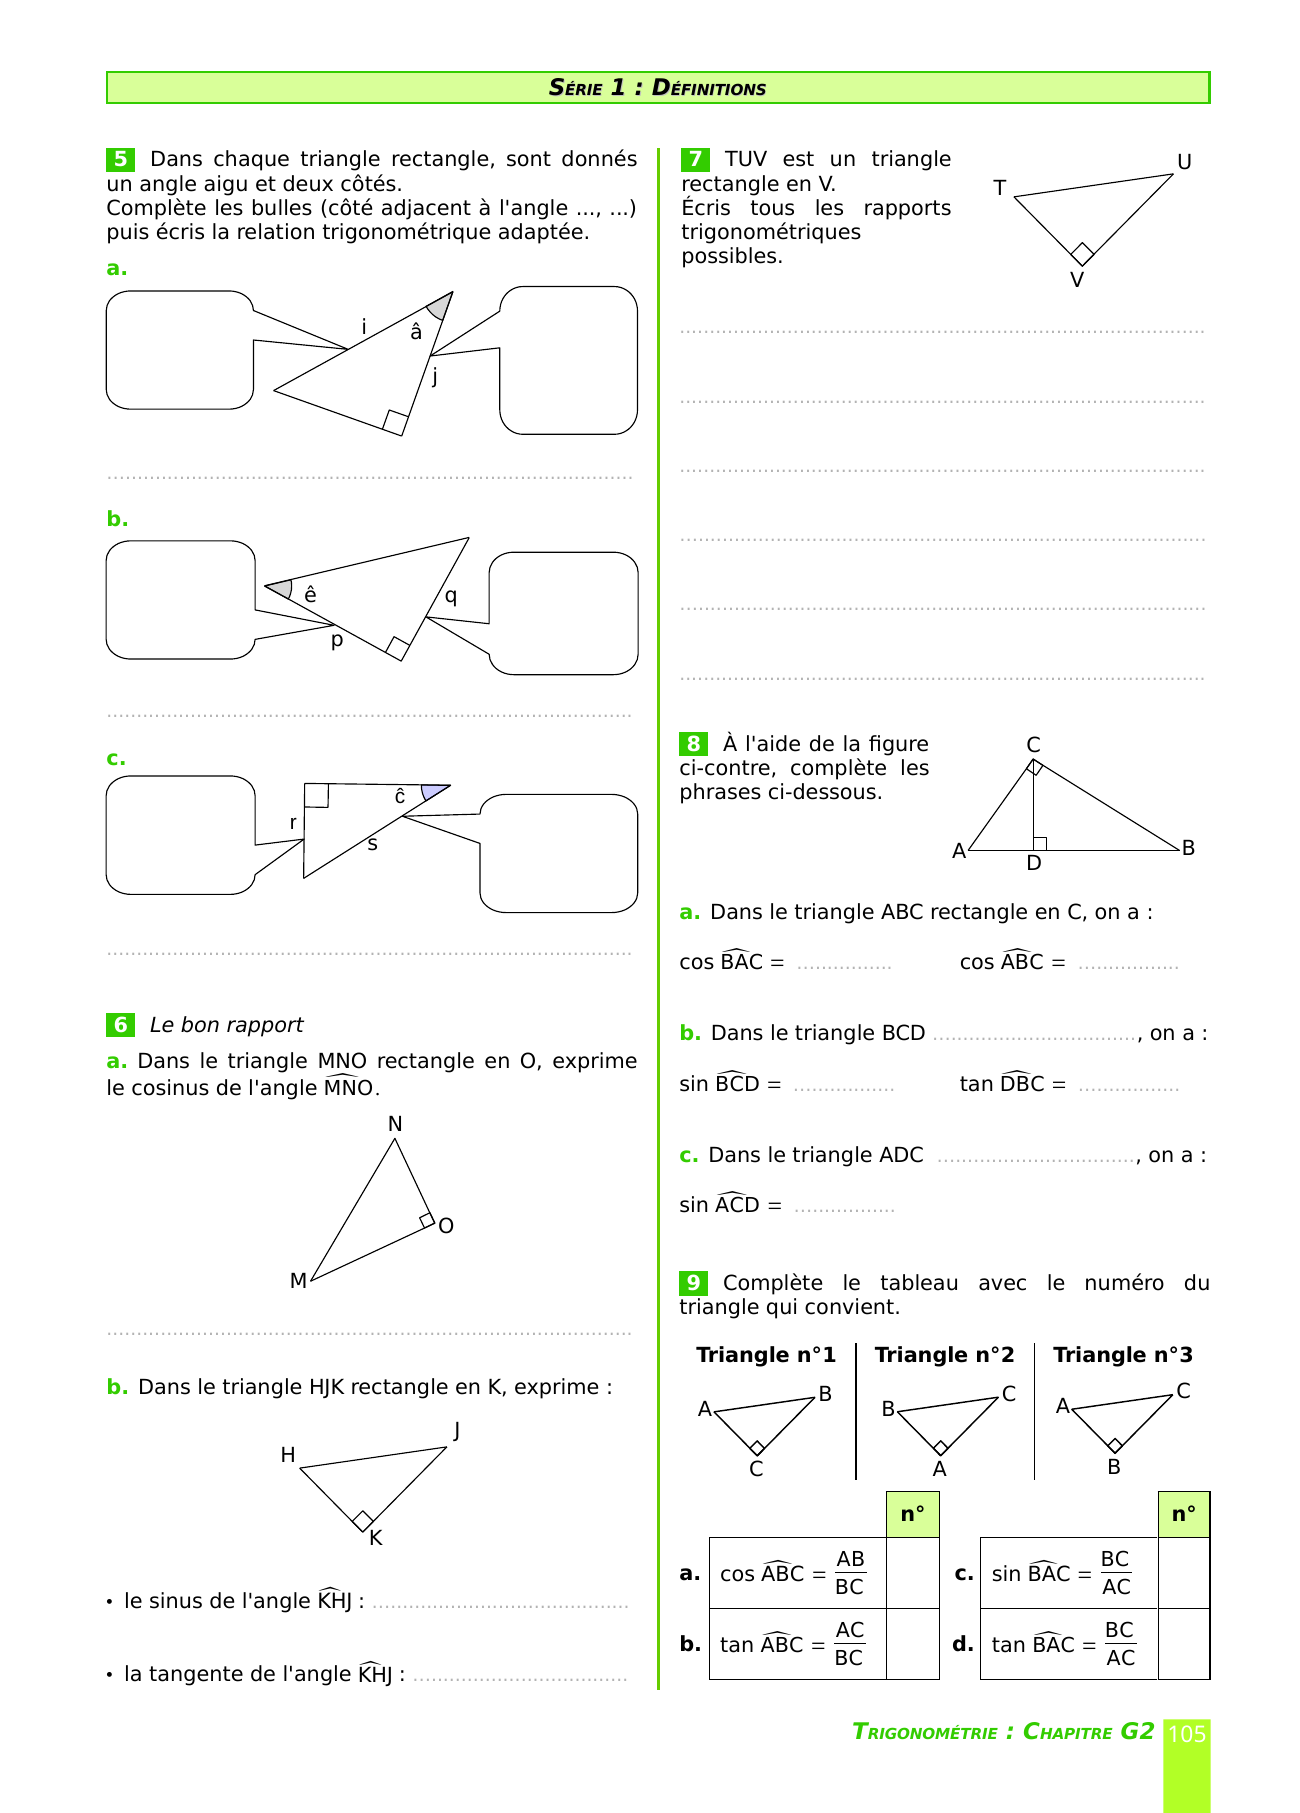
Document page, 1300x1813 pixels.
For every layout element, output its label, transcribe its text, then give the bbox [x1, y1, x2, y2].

list Dans le triangle HJK rectangle en K, exprime : [106, 1375, 635, 1399]
list ........................................................................................ [679, 663, 1211, 684]
list Dans le triangle ABC rectangle en C, on a : [679, 900, 1211, 924]
table_cell [887, 1609, 939, 1679]
list Le bon rapport [135, 1013, 638, 1037]
list Dans le triangle BCD …..............................., on a : [679, 998, 1211, 1046]
list …..................................................................................... [679, 524, 1211, 546]
list Dans chaque triangle rectangle, sont donnés un angle aigu et deux côtés. Complète les bulles (côté adjacent à l'angle ..., ...) puis écris la relation trigonométrique adaptée. [106, 148, 638, 245]
text Triangle n°3 [1036, 1343, 1211, 1368]
table_header n° [887, 1492, 939, 1537]
table_cell [1159, 1609, 1209, 1679]
list sin= ….............. [679, 1069, 930, 1096]
list Dans le triangle MNO rectangle en O, exprime le cosinus de l'angle [106, 1049, 638, 1100]
table_cell [1159, 1538, 1209, 1608]
table_cell tan= [981, 1609, 1157, 1679]
list cos= ….............. [959, 948, 1211, 975]
table_cell cos= [710, 1538, 886, 1608]
table_cell sin= [981, 1538, 1157, 1608]
list la tangente de l'angle: …................................. [106, 1661, 635, 1687]
list À l'aide de la figure ci‑contre, complète les phrases ci‑dessous. [679, 732, 929, 805]
list …..................................................................................... [679, 593, 1211, 615]
table_cell a. [679, 1538, 708, 1609]
list ........................................................................................ [106, 913, 635, 960]
text Triangle n°2 [858, 1343, 1032, 1368]
table_header [980, 1491, 1157, 1537]
table_cell b. [679, 1609, 708, 1680]
table_cell [887, 1538, 939, 1608]
table_header [709, 1491, 886, 1537]
table_header [679, 1491, 708, 1538]
list Complète le tableau avec le numéro du triangle qui convient. [679, 1271, 1211, 1320]
list ........................................................................................ [679, 455, 1211, 477]
table_cell tan= [710, 1609, 886, 1679]
table_cell c. [940, 1538, 980, 1609]
list TUV est un triangle rectangle en V. Écris tous les rapports trigonométriques possibles. [681, 148, 952, 269]
text Triangle n°1 [679, 1343, 853, 1368]
table_cell d. [940, 1609, 980, 1680]
list cos= …............. [679, 948, 930, 975]
list tan= ….............. [959, 1069, 1211, 1096]
list Dans le triangle ADC ….............................., on a : [679, 1120, 1211, 1167]
list …..................................................................................... [106, 436, 638, 483]
list le sinus de l'angle: …........................................ [106, 1586, 635, 1613]
list ........................................................................................ [106, 675, 635, 722]
table_header n° [1159, 1492, 1209, 1537]
list ........................................................................................ [679, 316, 1211, 338]
list sin= ….............. [679, 1191, 1211, 1218]
table_header [940, 1491, 980, 1538]
list ........................................................................................ [106, 1317, 635, 1339]
list ........................................................................................ [679, 386, 1211, 407]
